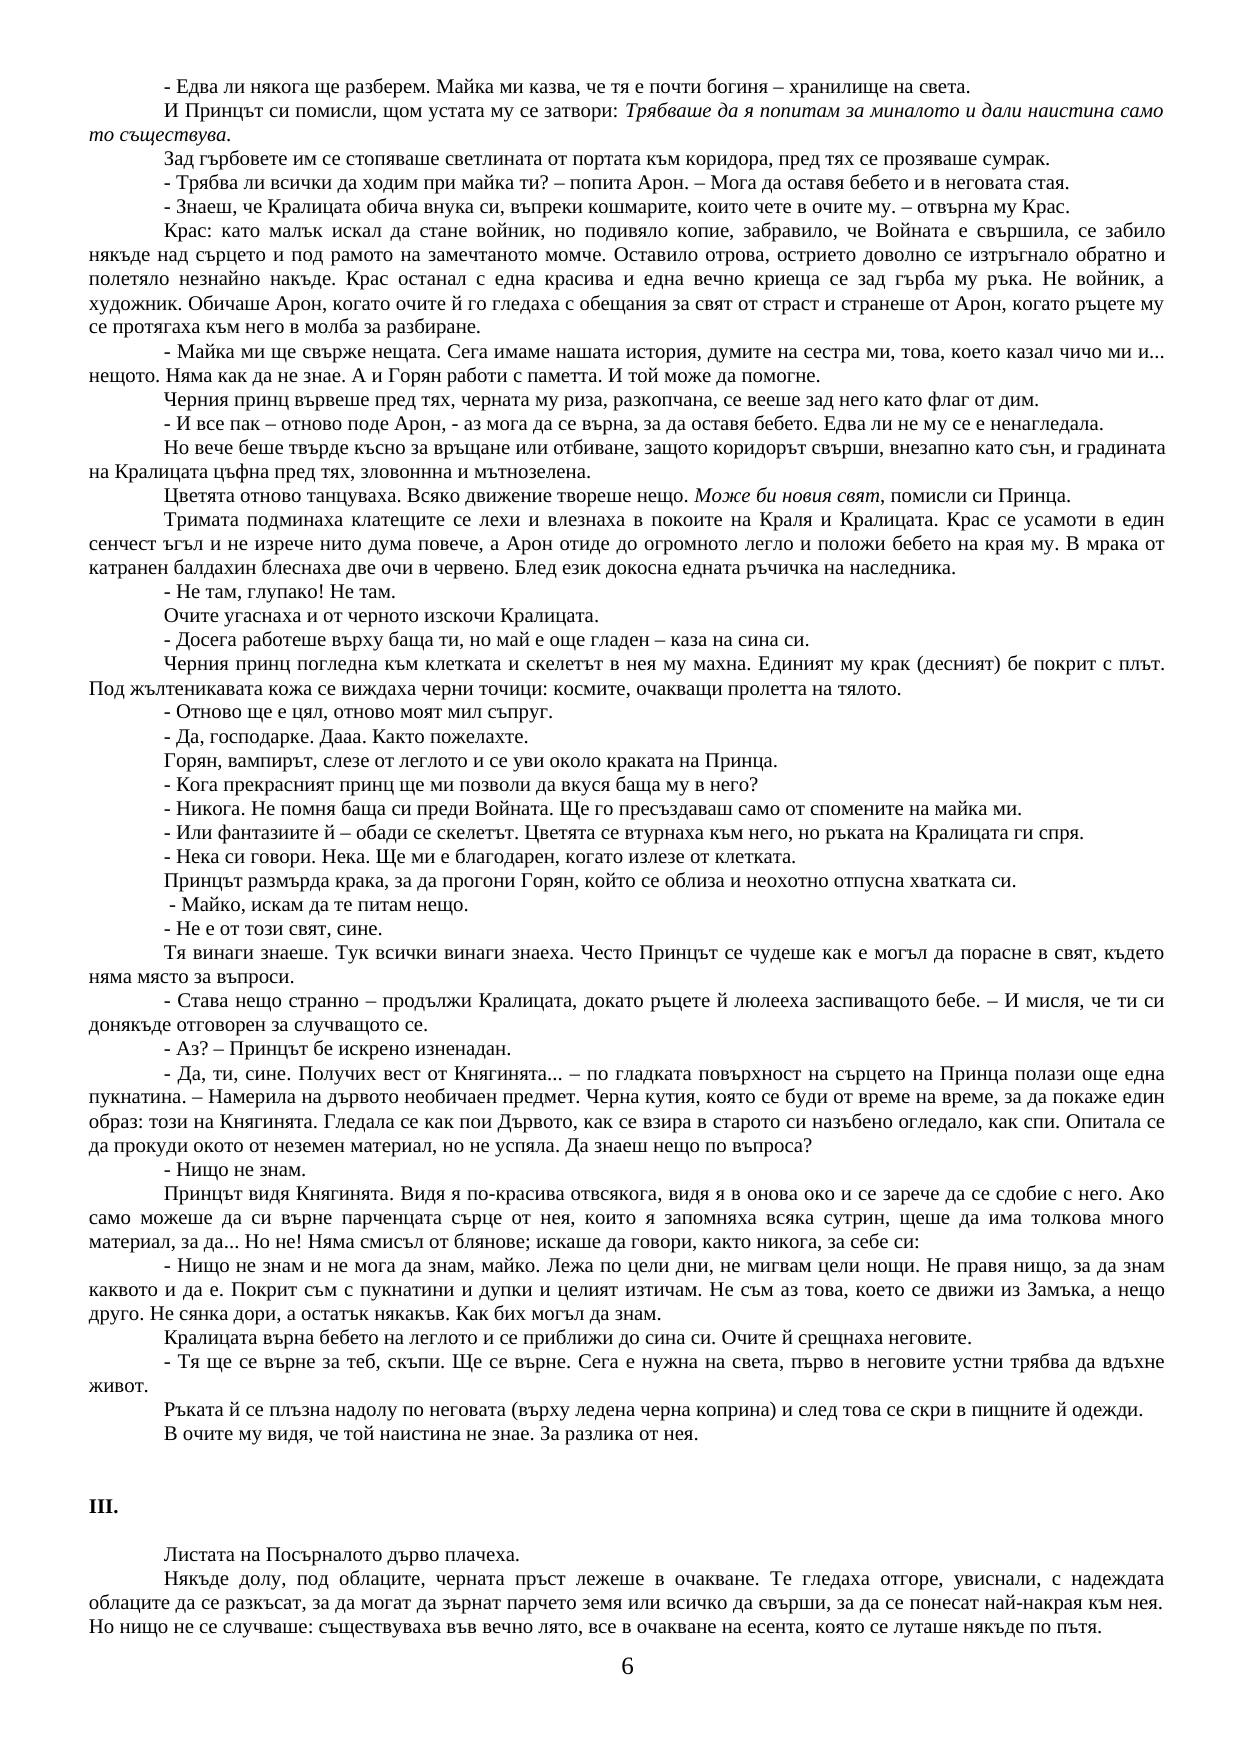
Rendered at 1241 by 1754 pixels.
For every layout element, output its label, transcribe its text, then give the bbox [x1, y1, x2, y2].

text - Кога прекрасният принц ще ми позволи да вкуся баща му в него? [89, 772, 1166, 796]
text - Или фантазиите й – обади се скелетът. Цветята се втурнаха към него, но ръката на Кралицата ги спря. [89, 820, 1166, 844]
text - Нищо не знам и не мога да знам, майко. Лежа по цели дни, не мигвам цели нощи. Не правя нищо, за да знам каквото и да е. Покрит съм с пукнатини и дупки и целият изтичам. Не съм аз това, което се движи из Замъка, а нещо друго. Не сянка дори, а остатък някакъв. Как бих могъл да знам. [89, 1253, 1166, 1325]
text Тя винаги знаеше. Тук всички винаги знаеха. Често Принцът се чудеше как е могъл да порасне в свят, където няма място за въпроси. [89, 940, 1166, 988]
text - Досега работеше върху баща ти, но май е още гладен – каза на сина си. [89, 627, 1166, 651]
text - Трябва ли всички да ходим при майка ти? – попита Арон. – Мога да оставя бебето и в неговата стая. [89, 170, 1166, 194]
text - Никога. Не помня баща си преди Войната. Ще го пресъздаваш само от спомените на майка ми. [89, 796, 1166, 820]
text Черния принц погледна към клетката и скелетът в нея му махна. Единият му крак (десният) бе покрит с плът. Под жълтеникавата кожа се виждаха черни точици: космите, очакващи пролетта на тялото. [89, 651, 1166, 699]
text - Не е от този свят, сине. [89, 916, 1166, 940]
text Листата на Посърналото дърво плачеха. [89, 1542, 1166, 1566]
text Крас: като малък искал да стане войник, но подивяло копие, забравило, че Войната е свършила, се забило някъде над сърцето и под рамото на замечтаното момче. Оставило отрова, острието доволно се изтръгнало обратно и полетяло незнайно накъде. Крас останал с една красива и една вечно криеща се зад гърба му ръка. Не войник, а художник. Обичаше Арон, когато очите й го гледаха с обещания за свят от страст и странеше от Арон, когато ръцете му се протягаха към него в молба за разбиране. [89, 218, 1166, 338]
text - Знаеш, че Кралицата обича внука си, въпреки кошмарите, които чете в очите му. – отвърна му Крас. [89, 194, 1166, 218]
text - Става нещо странно – продължи Кралицата, докато ръцете й люлееха заспиващото бебе. – И мисля, че ти си донякъде отговорен за случващото се. [89, 988, 1166, 1036]
text - Не там, глупако! Не там. [89, 579, 1166, 603]
text Кралицата върна бебето на леглото и се приближи до сина си. Очите й срещнаха неговите. [89, 1325, 1166, 1349]
text Принцът видя Княгинята. Видя я по-красива отвсякога, видя я в онова око и се зарече да се сдобие с него. Ако само можеше да си върне парченцата сърце от нея, които я запомняха всяка сутрин, щеше да има толкова много материал, за да... Но не! Няма смисъл от блянове; искаше да говори, както никога, за себе си: [89, 1181, 1166, 1253]
text - Нека си говори. Нека. Ще ми е благодарен, когато излезе от клетката. [89, 844, 1166, 868]
text В очите му видя, че той наистина не знае. За разлика от нея. [89, 1421, 1166, 1445]
text И Принцът си помисли, щом устата му се затвори: Трябваше да я попитам за миналото и дали наистина само то съществува. [89, 98, 1166, 146]
text Черния принц вървеше пред тях, черната му риза, разкопчана, се вееше зад него като флаг от дим. [89, 387, 1166, 411]
text - Да, ти, сине. Получих вест от Княгинята... – по гладката повърхност на сърцето на Принца полази още една пукнатина. – Намерила на дървото необичаен предмет. Черна кутия, която се буди от време на време, за да покаже един образ: този на Княгинята. Гледала се как пои Дървото, как се взира в старото си назъбено огледало, как спи. Опитала се да прокуди окото от неземен материал, но не успяла. Да знаеш нещо по въпроса? [89, 1060, 1166, 1157]
text - Майка ми ще свърже нещата. Сега имаме нашата история, думите на сестра ми, това, което казал чичо ми и... нещото. Няма как да не знае. А и Горян работи с паметта. И той може да помогне. [89, 338, 1166, 387]
text - Да, господарке. Дааа. Както пожелахте. [89, 723, 1166, 748]
text - Нищо не знам. [89, 1157, 1166, 1181]
text Някъде долу, под облаците, черната пръст лежеше в очакване. Те гледаха отгоре, увиснали, с надеждата облаците да се разкъсат, за да могат да зърнат парчето земя или всичко да свърши, за да се понесат най-накрая към нея. Но нищо не се случваше: съществуваха във вечно лято, все в очакване на есента, която се луташе някъде по пътя. [89, 1566, 1166, 1638]
text - Майко, искам да те питам нещо. [89, 892, 1166, 916]
text Но вече беше твърде късно за връщане или отбиване, защото коридорът свърши, внезапно като сън, и градината на Кралицата цъфна пред тях, зловоннна и мътнозелена. [89, 435, 1166, 483]
text Ръката й се плъзна надолу по неговата (върху ледена черна коприна) и след това се скри в пищните й одежди. [89, 1397, 1166, 1421]
text Цветята отново танцуваха. Всяко движение твореше нещо. Може би новия свят, помисли си Принца. [89, 483, 1166, 507]
text Горян, вампирът, слезе от леглото и се уви около краката на Принца. [89, 748, 1166, 772]
text - Едва ли някога ще разберем. Майка ми казва, че тя е почти богиня – хранилище на света. [89, 74, 1166, 98]
text - Отново ще е цял, отново моят мил съпруг. [89, 699, 1166, 723]
text Принцът размърда крака, за да прогони Горян, който се облиза и неохотно отпусна хватката си. [89, 868, 1166, 892]
text - И все пак – отново поде Арон, - аз мога да се върна, за да оставя бебето. Едва ли не му се е ненагледала. [89, 411, 1166, 435]
text - Тя ще се върне за теб, скъпи. Ще се върне. Сега е нужна на света, първо в неговите устни трябва да вдъхне живот. [89, 1349, 1166, 1397]
text Тримата подминаха клатещите се лехи и влезнаха в покоите на Краля и Кралицата. Крас се усамоти в един сенчест ъгъл и не изрече нито дума повече, а Арон отиде до огромното легло и положи бебето на края му. В мрака от катранен балдахин блеснаха две очи в червено. Блед език докосна едната ръчичка на наследника. [89, 507, 1166, 579]
text ІІІ. [89, 1493, 1166, 1518]
text - Аз? – Принцът бе искрено изненадан. [89, 1036, 1166, 1060]
text Зад гърбовете им се стопяваше светлината от портата към коридора, пред тях се прозяваше сумрак. [89, 146, 1166, 170]
text Очите угаснаха и от черното изскочи Кралицата. [89, 603, 1166, 627]
